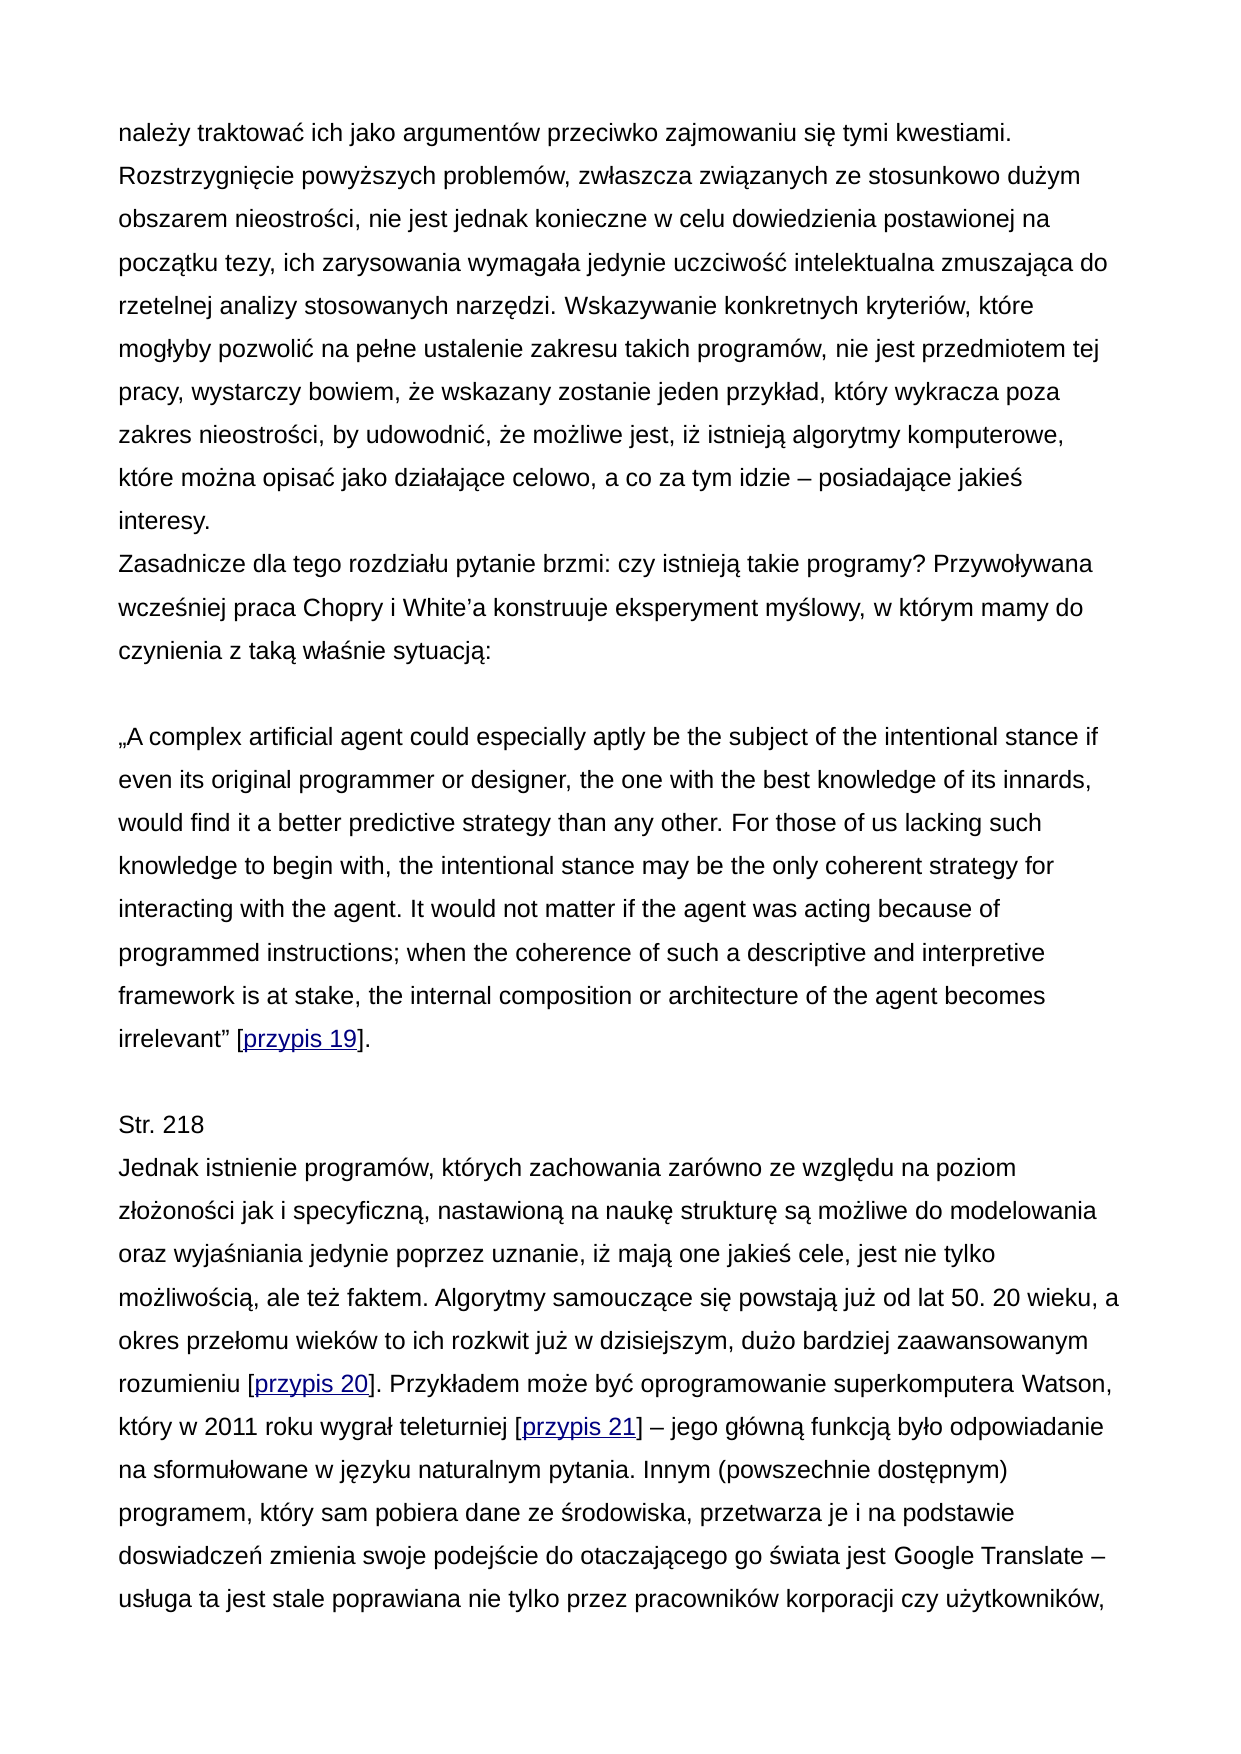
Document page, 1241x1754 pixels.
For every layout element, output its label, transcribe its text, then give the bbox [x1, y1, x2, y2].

text należy traktować ich jako argumentów przeciwko zajmowaniu się tymi kwestiami. [118, 118, 1122, 147]
text „A complex artificial agent could especially aptly be the subject of the intentional stance if even its original programmer or designer, the one with the best knowledge of its innards, would find it a better predictive strategy than any other. For those of us lacking such knowledge to begin with, the intentional stance may be the only coherent strategy for interacting with the agent. It would not matter if the agent was acting because of programmed instructions; when the coherence of such a descriptive and interpretive framework is at stake, the internal composition or architecture of the agent becomes irrelevant” [przypis 19]. [118, 722, 1122, 1052]
text Str. 218 [118, 1110, 1122, 1139]
text Zasadnicze dla tego rozdziału pytanie brzmi: czy istnieją takie programy? Przywoływana wcześniej praca Chopry i White’a konstruuje eksperyment myślowy, w którym mamy do czynienia z taką właśnie sytuacją: [118, 549, 1122, 664]
text Rozstrzygnięcie powyższych problemów, zwłaszcza związanych ze stosunkowo dużym obszarem nieostrości, nie jest jednak konieczne w celu dowiedzienia postawionej na początku tezy, ich zarysowania wymagała jedynie uczciwość intelektualna zmuszająca do rzetelnej analizy stosowanych narzędzi. Wskazywanie konkretnych kryteriów, które mogłyby pozwolić na pełne ustalenie zakresu takich programów, nie jest przedmiotem tej pracy, wystarczy bowiem, że wskazany zostanie jeden przykład, który wykracza poza zakres nieostrości, by udowodnić, że możliwe jest, iż istnieją algorytmy komputerowe, które można opisać jako działające celowo, a co za tym idzie – posiadające jakieś interesy. [118, 161, 1122, 535]
text Jednak istnienie programów, których zachowania zarówno ze względu na poziom złożoności jak i specyficzną, nastawioną na naukę strukturę są możliwe do modelowania oraz wyjaśniania jedynie poprzez uznanie, iż mają one jakieś cele, jest nie tylko możliwością, ale też faktem. Algorytmy samouczące się powstają już od lat 50. 20 wieku, a okres przełomu wieków to ich rozkwit już w dzisiejszym, dużo bardziej zaawansowanym rozumieniu [przypis 20]. Przykładem może być oprogramowanie superkomputera Watson, który w 2011 roku wygrał teleturniej [przypis 21] – jego główną funkcją było odpowiadanie na sformułowane w języku naturalnym pytania. Innym (powszechnie dostępnym) programem, który sam pobiera dane ze środowiska, przetwarza je i na podstawie doswiadczeń zmienia swoje podejście do otaczającego go świata jest Google Translate – usługa ta jest stale poprawiana nie tylko przez pracowników korporacji czy użytkowników, [118, 1153, 1122, 1613]
